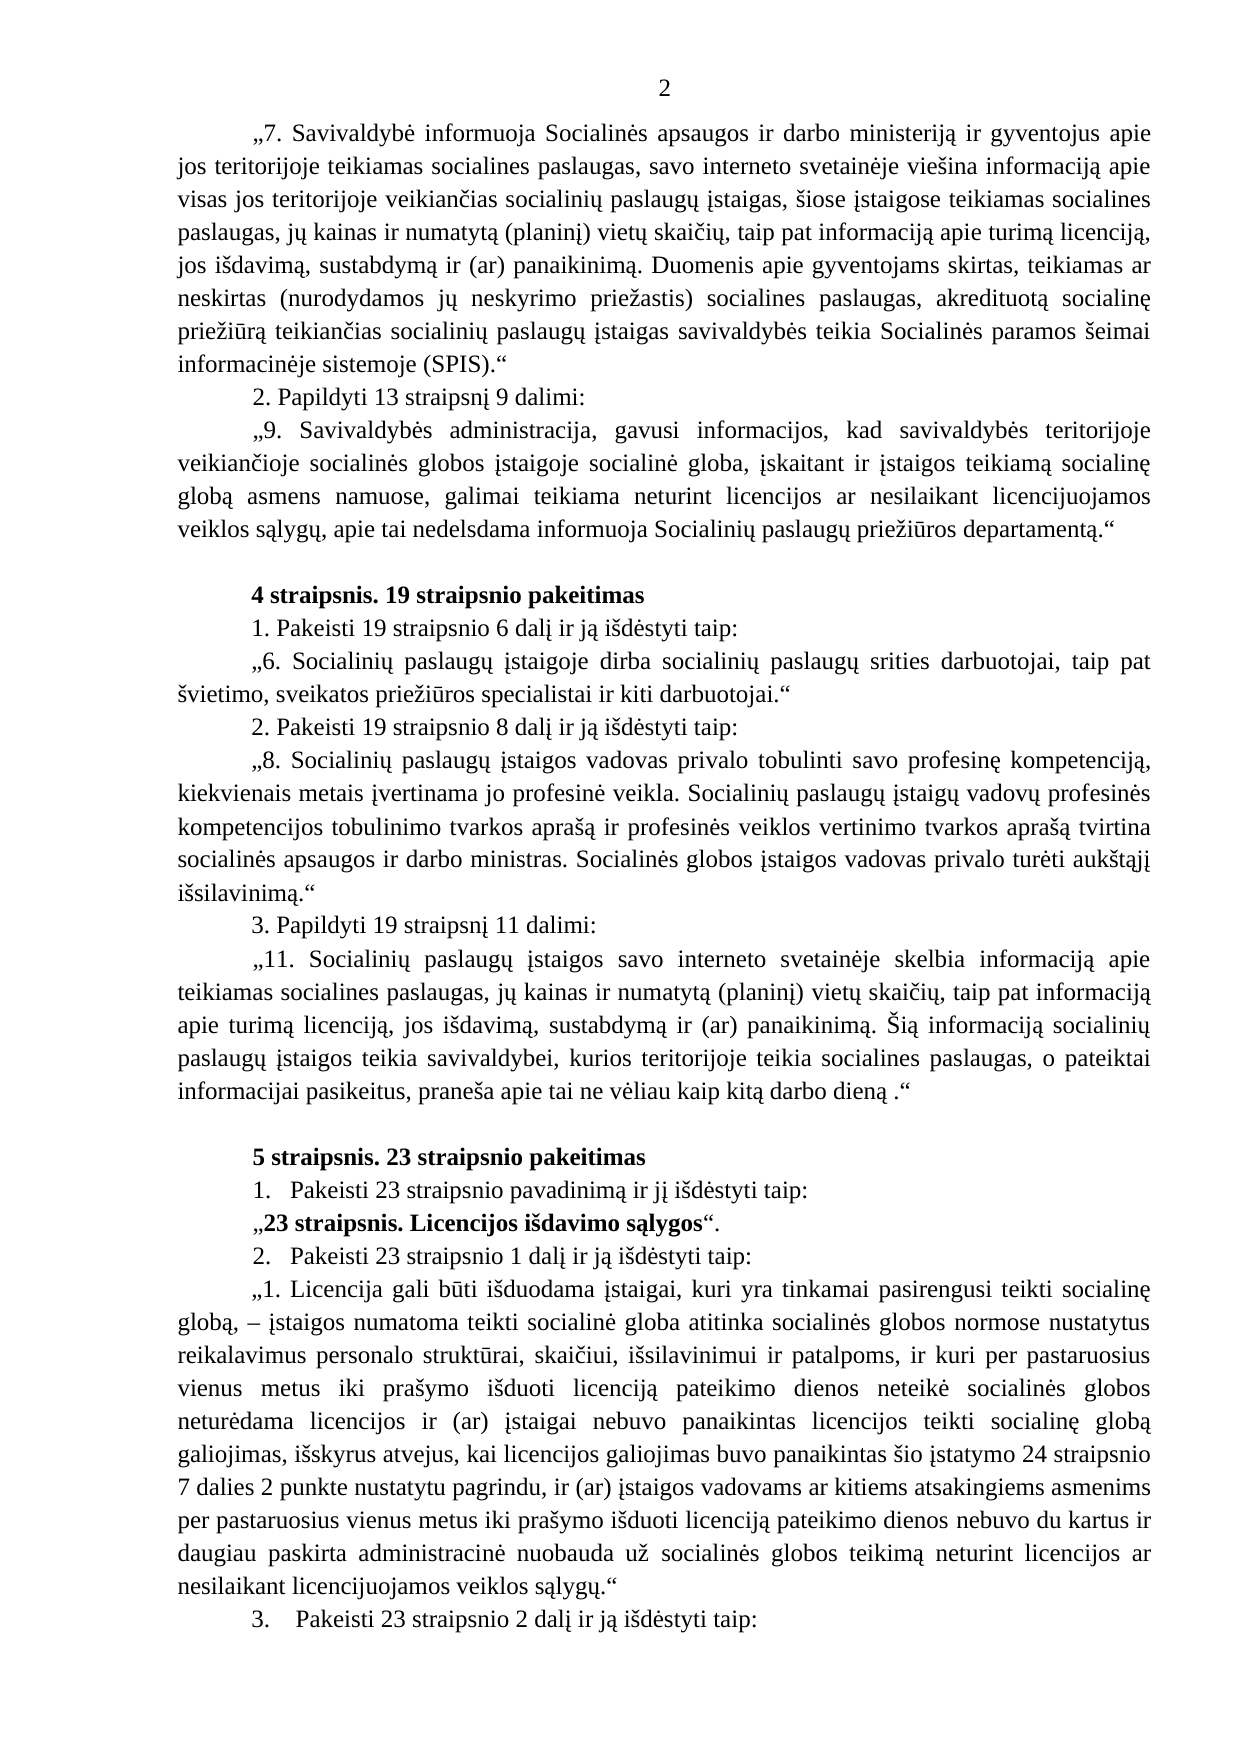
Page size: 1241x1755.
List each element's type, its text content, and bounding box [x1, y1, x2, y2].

text „9. Savivaldybės administracija, gavusi informacijos, kad savivaldybės teritorijoje veikiančioje socialinės globos įstaigoje socialinė globa, įskaitant ir įstaigos teikiamą socialinę globą asmens namuose, galimai teikiama neturint licencijos ar nesilaikant licencijuojamos veiklos sąlygų, apie tai nedelsdama informuoja Socialinių paslaugų priežiūros departamentą.“ [177, 415, 1152, 543]
text 3. Papildyti 19 straipsnį 11 dalimi: [177, 911, 1152, 939]
text 1. Pakeisti 23 straipsnio pavadinimą ir jį išdėstyti taip: [252, 1175, 1152, 1203]
text „11. Socialinių paslaugų įstaigos savo interneto svetainėje skelbia informaciją apie teikiamas socialines paslaugas, jų kainas ir numatytą (planinį) vietų skaičių, taip pat informaciją apie turimą licenciją, jos išdavimą, sustabdymą ir (ar) panaikinimą. Šią informaciją socialinių paslaugų įstaigos teikia savivaldybei, kurios teritorijoje teikia socialines paslaugas, o pateiktai informacijai pasikeitus, praneša apie tai ne vėliau kaip kitą darbo dieną .“ [177, 944, 1152, 1104]
text 2. Pakeisti 23 straipsnio 1 dalį ir ją išdėstyti taip: [252, 1241, 1152, 1269]
text 4 straipsnis. 19 straipsnio pakeitimas [177, 580, 1152, 609]
text „7. Savivaldybė informuoja Socialinės apsaugos ir darbo ministeriją ir gyventojus apie jos teritorijoje teikiamas socialines paslaugas, savo interneto svetainėje viešina informaciją apie visas jos teritorijoje veikiančias socialinių paslaugų įstaigas, šiose įstaigose teikiamas socialines paslaugas, jų kainas ir numatytą (planinį) vietų skaičių, taip pat informaciją apie turimą licenciją, jos išdavimą, sustabdymą ir (ar) panaikinimą. Duomenis apie gyventojams skirtas, teikiamas ar neskirtas (nurodydamos jų neskyrimo priežastis) socialines paslaugas, akredituotą socialinę priežiūrą teikiančias socialinių paslaugų įstaigas savivaldybės teikia Socialinės paramos šeimai informacinėje sistemoje (SPIS).“ [177, 118, 1152, 378]
text „6. Socialinių paslaugų įstaigoje dirba socialinių paslaugų srities darbuotojai, taip pat švietimo, sveikatos priežiūros specialistai ir kiti darbuotojai.“ [177, 646, 1152, 708]
text 2. Papildyti 13 straipsnį 9 dalimi: [177, 382, 1152, 411]
text 2. Pakeisti 19 straipsnio 8 dalį ir ją išdėstyti taip: [177, 712, 1152, 741]
text 3. Pakeisti 23 straipsnio 2 dalį ir ją išdėstyti taip: [177, 1604, 1152, 1633]
text „1. Licencija gali būti išduodama įstaigai, kuri yra tinkamai pasirengusi teikti socialinę globą, – įstaigos numatoma teikti socialinė globa atitinka socialinės globos normose nustatytus reikalavimus personalo struktūrai, skaičiui, išsilavinimui ir patalpoms, ir kuri per pastaruosius vienus metus iki prašymo išduoti licenciją pateikimo dienos neteikė socialinės globos neturėdama licencijos ir (ar) įstaigai nebuvo panaikintas licencijos teikti socialinę globą galiojimas, išskyrus atvejus, kai licencijos galiojimas buvo panaikintas šio įstatymo 24 straipsnio 7 dalies 2 punkte nustatytu pagrindu, ir (ar) įstaigos vadovams ar kitiems atsakingiems asmenims per pastaruosius vienus metus iki prašymo išduoti licenciją pateikimo dienos nebuvo du kartus ir daugiau paskirta administracinė nuobauda už socialinės globos teikimą neturint licencijos ar nesilaikant licencijuojamos veiklos sąlygų.“ [177, 1274, 1152, 1600]
text „8. Socialinių paslaugų įstaigos vadovas privalo tobulinti savo profesinę kompetenciją, kiekvienais metais įvertinama jo profesinė veikla. Socialinių paslaugų įstaigų vadovų profesinės kompetencijos tobulinimo tvarkos aprašą ir profesinės veiklos vertinimo tvarkos aprašą tvirtina socialinės apsaugos ir darbo ministras. Socialinės globos įstaigos vadovas privalo turėti aukštąjį išsilavinimą.“ [177, 746, 1152, 906]
text 5 straipsnis. 23 straipsnio pakeitimas [177, 1142, 1152, 1171]
text 1. Pakeisti 19 straipsnio 6 dalį ir ją išdėstyti taip: [177, 613, 1152, 642]
text „23 straipsnis. Licencijos išdavimo sąlygos“. [252, 1208, 1152, 1237]
